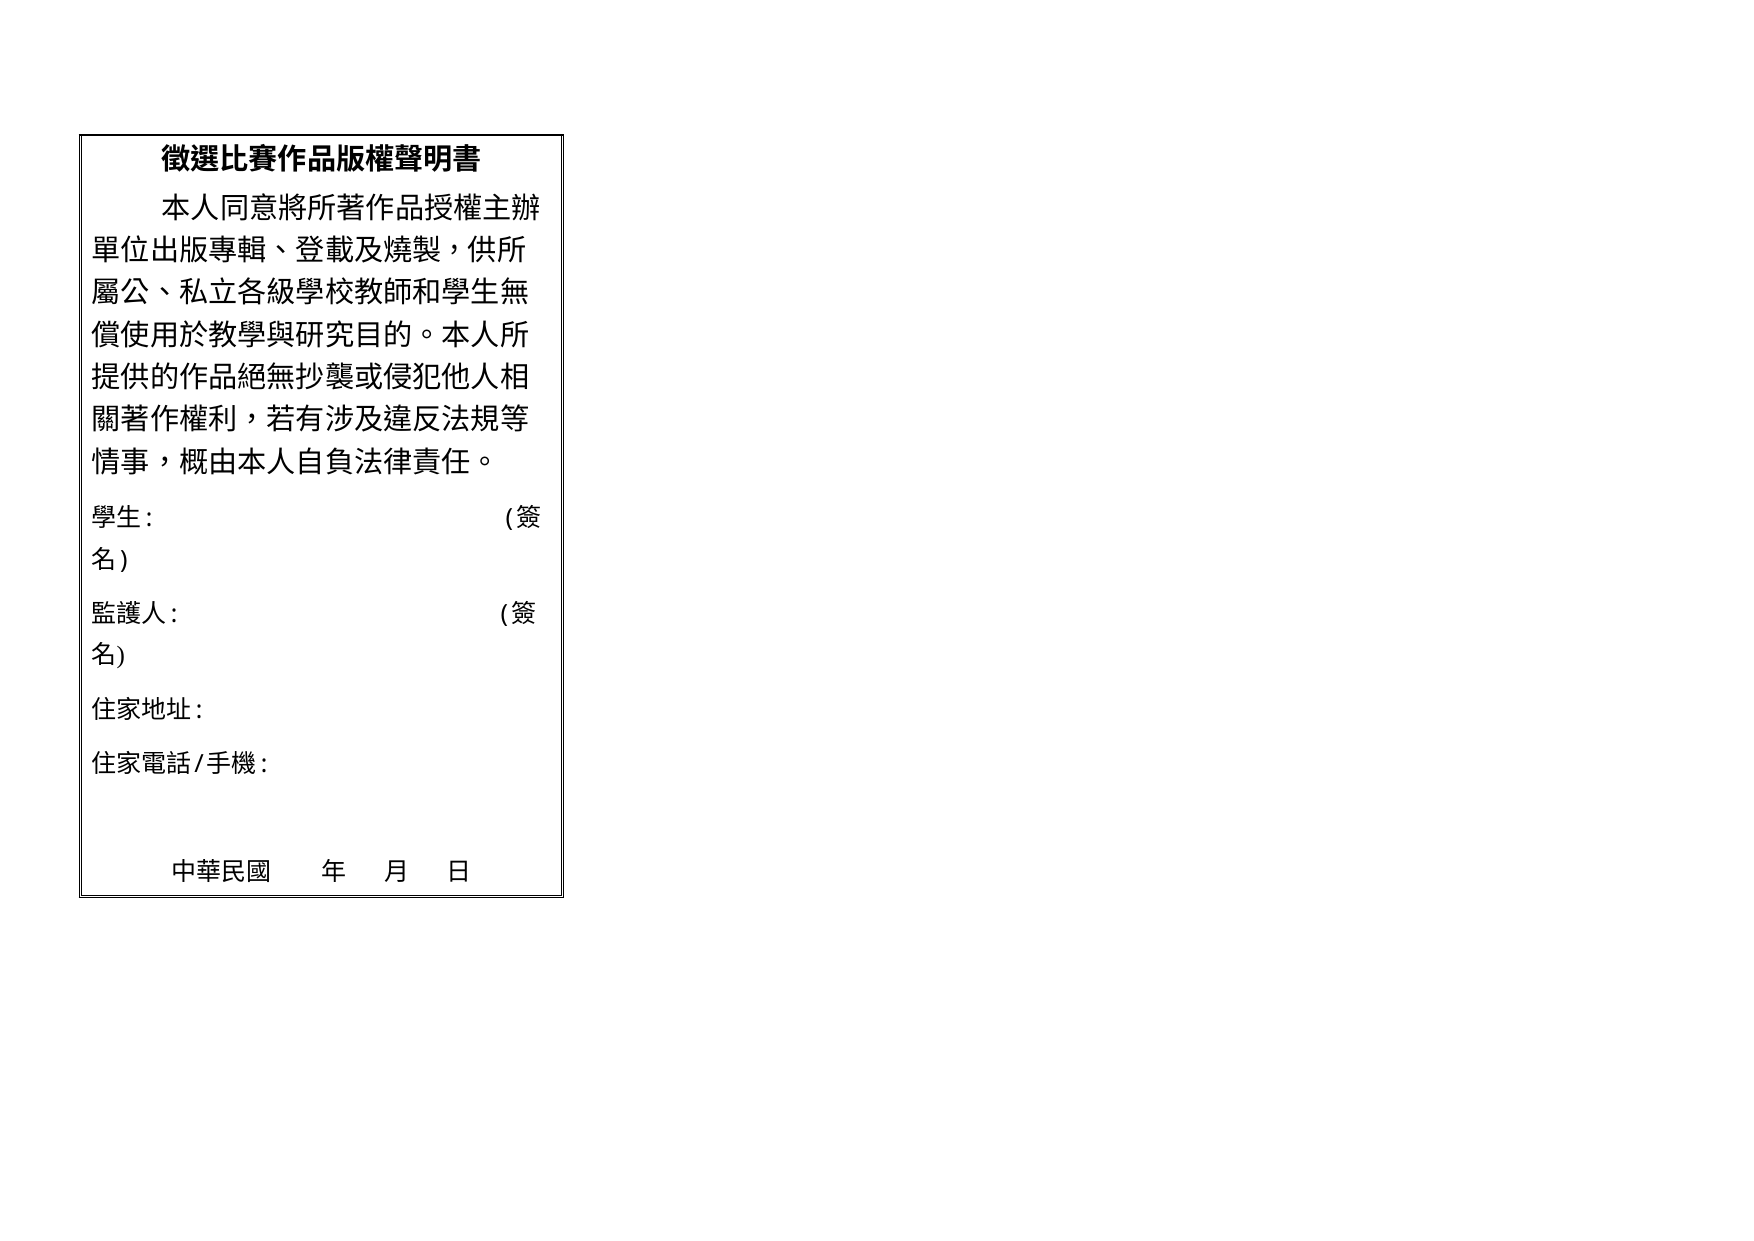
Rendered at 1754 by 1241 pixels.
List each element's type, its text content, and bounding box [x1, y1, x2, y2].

table_cell 徵選比賽作品版權聲明書 本人同意將所著作品授權主辦單位出版專輯、登載及燒製，供所屬公、私立各級學校教師和學生無償使用於教學與研究目的。本人所提供的作品絕無抄襲或侵犯他人相關著作權利，若有涉及違反法規等情事，概由本人自負法律責任。 學生: (簽名) 監護人: (簽名) 住家地址: 住家電話/手機: 中華民國 年 月 日 [82, 136, 561, 895]
